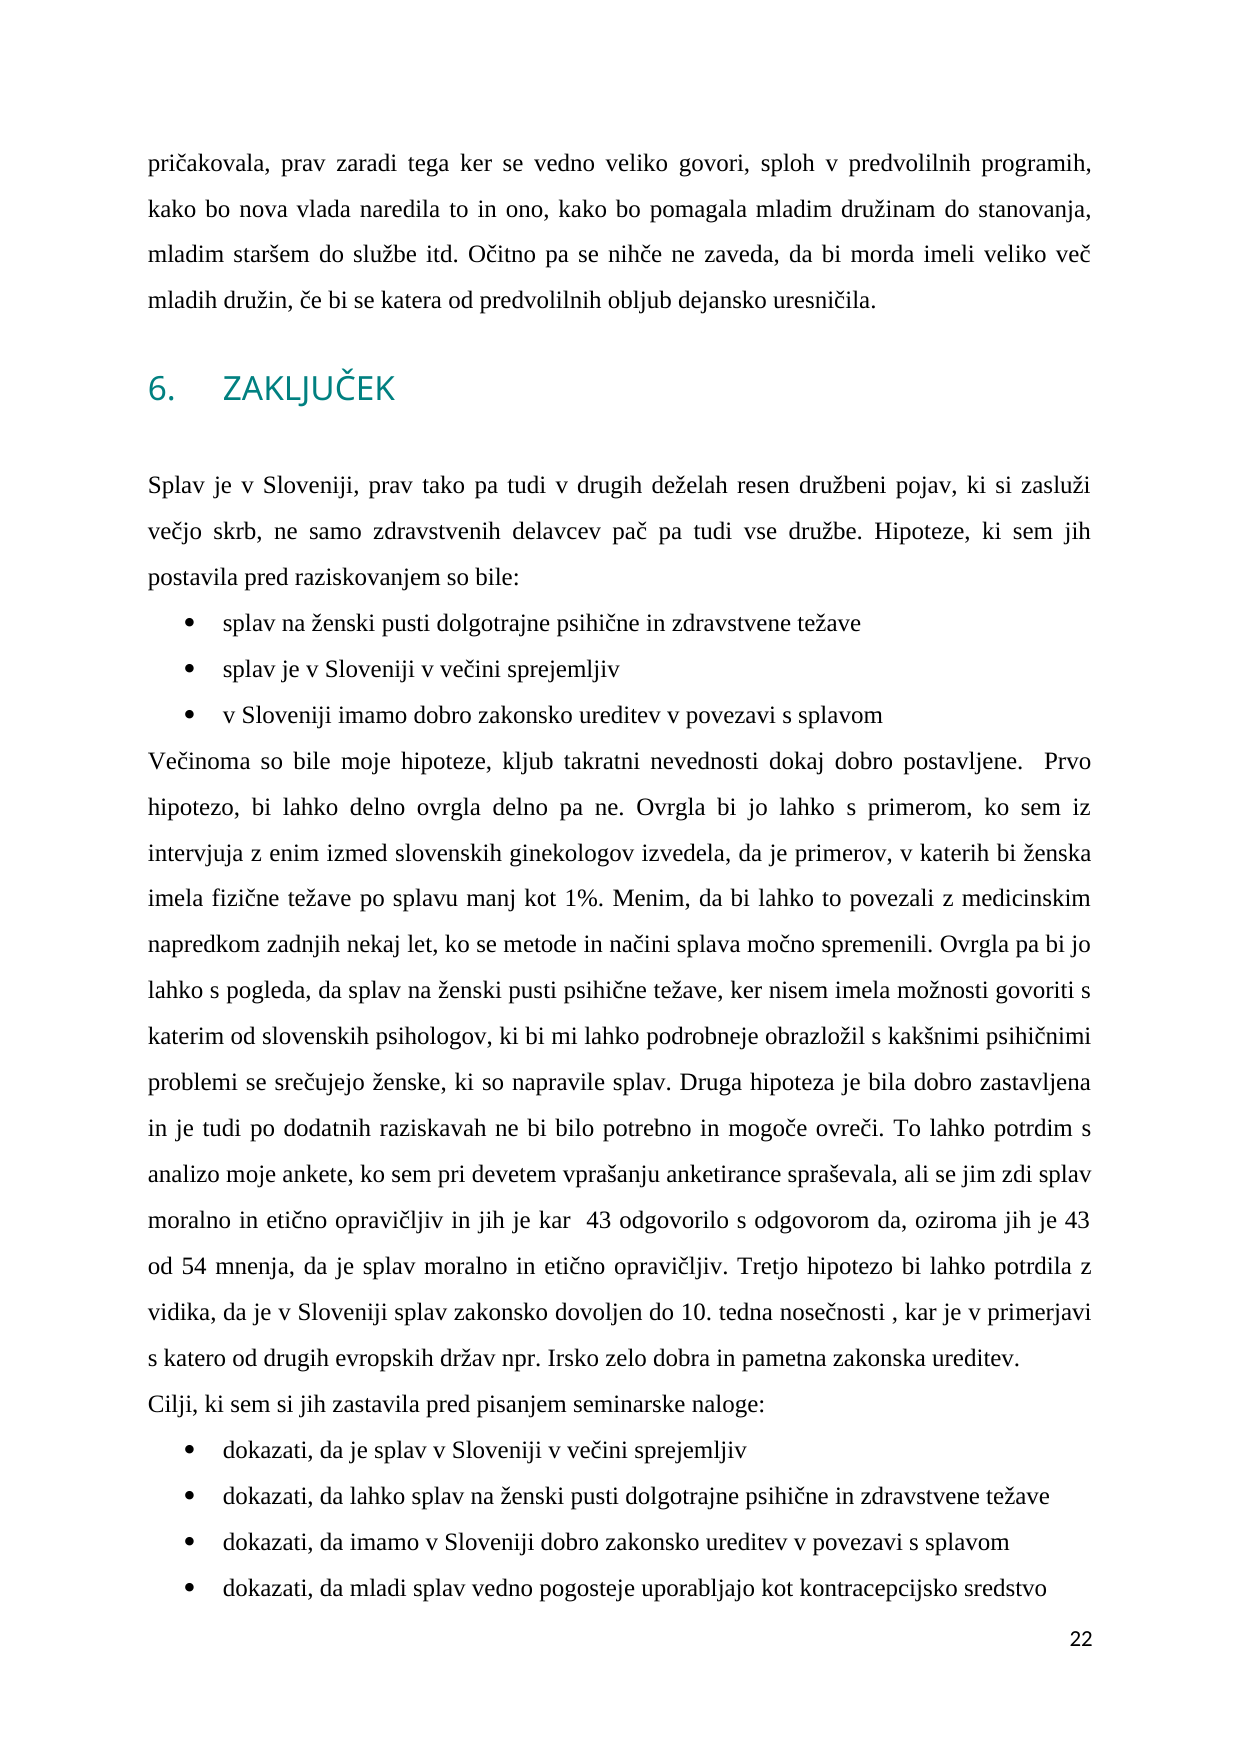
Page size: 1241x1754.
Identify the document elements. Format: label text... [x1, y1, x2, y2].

text Večinoma so bile moje hipoteze, kljub takratni nevednosti dokaj dobro postavljene. Prvo hipotezo, bi lahko delno ovrgla delno pa ne. Ovrgla bi jo lahko s primerom, ko sem iz intervjuja z enim izmed slovenskih ginekologov izvedela, da je primerov, v katerih bi ženska imela fizične težave po splavu manj kot 1%. Menim, da bi lahko to povezali z medicinskim napredkom zadnjih nekaj let, ko se metode in načini splava močno spremenili. Ovrgla pa bi jo lahko s pogleda, da splav na ženski pusti psihične težave, ker nisem imela možnosti govoriti s katerim od slovenskih psihologov, ki bi mi lahko podrobneje obrazložil s kakšnimi psihičnimi problemi se srečujejo ženske, ki so napravile splav. Druga hipoteza je bila dobro zastavljena in je tudi po dodatnih raziskavah ne bi bilo potrebno in mogoče ovreči. To lahko potrdim s analizo moje ankete, ko sem pri devetem vprašanju anketirance spraševala, ali se jim zdi splav moralno in etično opravičljiv in jih je kar 43 odgovorilo s odgovorom da, oziroma jih je 43 od 54 mnenja, da je splav moralno in etično opravičljiv. Tretjo hipotezo bi lahko potrdila z vidika, da je v Sloveniji splav zakonsko dovoljen do 10. tedna nosečnosti , kar je v primerjavi s katero od drugih evropskih držav npr. Irsko zelo dobra in pametna zakonska ureditev. [148, 746, 1092, 1372]
list splav na ženski pusti dolgotrajne psihične in zdravstvene težave [185, 608, 1092, 637]
text pričakovala, prav zaradi tega ker se vedno veliko govori, sploh v predvolilnih programih, kako bo nova vlada naredila to in ono, kako bo pomagala mladim družinam do stanovanja, mladim staršem do službe itd. Očitno pa se nihče ne zaveda, da bi morda imeli veliko več mladih družin, če bi se katera od predvolilnih obljub dejansko uresničila. [148, 148, 1092, 314]
text Splav je v Sloveniji, prav tako pa tudi v drugih deželah resen družbeni pojav, ki si zasluži večjo skrb, ne samo zdravstvenih delavcev pač pa tudi vse družbe. Hipoteze, ki sem jih postavila pred raziskovanjem so bile: [148, 470, 1092, 591]
list ZAKLJUČEK [148, 364, 1092, 410]
list splav je v Sloveniji v večini sprejemljiv [185, 654, 1092, 683]
list dokazati, da mladi splav vedno pogosteje uporabljajo kot kontracepcijsko sredstvo [185, 1573, 1092, 1601]
list dokazati, da je splav v Sloveniji v večini sprejemljiv [185, 1435, 1092, 1463]
text Cilji, ki sem si jih zastavila pred pisanjem seminarske naloge: [148, 1389, 1092, 1418]
list v Sloveniji imamo dobro zakonsko ureditev v povezavi s splavom [185, 700, 1092, 728]
list dokazati, da imamo v Sloveniji dobro zakonsko ureditev v povezavi s splavom [185, 1527, 1092, 1555]
list dokazati, da lahko splav na ženski pusti dolgotrajne psihične in zdravstvene težave [185, 1481, 1092, 1509]
